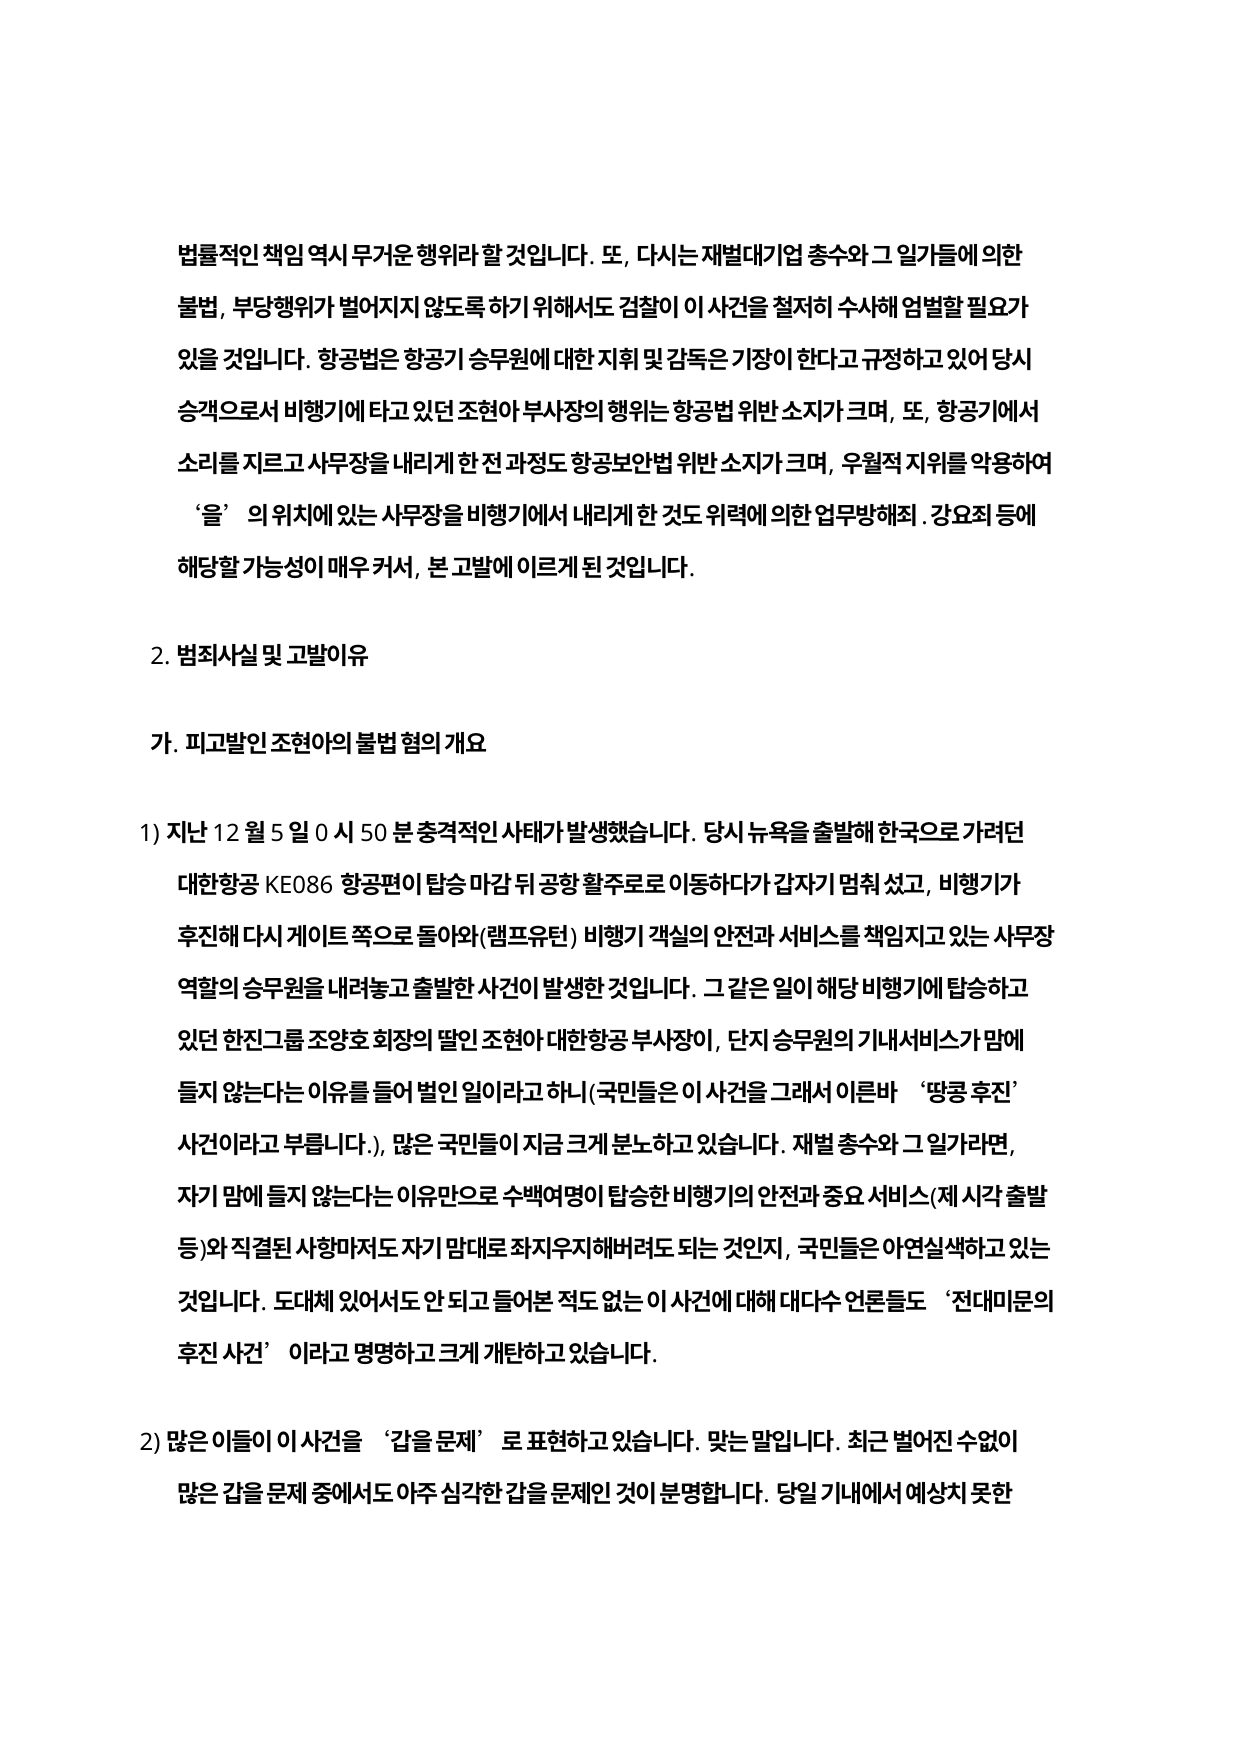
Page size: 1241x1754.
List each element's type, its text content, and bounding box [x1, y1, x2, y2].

text 1) 지난 12월 5일 0시50분 충격적인 사태가 발생했습니다. 당시 뉴욕을 출발해 한국으로 가려던 대한항공 KE086 항공편이 탑승 마감 뒤 공항 활주로로 이동하다가 갑자기 멈춰 섰고, 비행기가 후진해 다시 게이트 쪽으로 돌아와(램프유턴) 비행기 객실의 안전과 서비스를 책임지고 있는 사무장 역할의 승무원을 내려놓고 출발한 사건이 발생한 것입니다. 그 같은 일이 해당 비행기에 탑승하고 있던 한진그룹 조양호 회장의 딸인 조현아 대한항공 부사장이, 단지 승무원의 기내서비스가 맘에 들지 않는다는 이유를 들어 벌인 일이라고 하니(국민들은 이 사건을 그래서 이른바 ‘땅콩 후진’ 사건이라고 부릅니다.), 많은 국민들이 지금 크게 분노하고 있습니다. 재벌 총수와 그 일가라면, 자기 맘에 들지 않는다는 이유만으로 수백여명이 탑승한 비행기의 안전과 중요 서비스(제 시각 출발 등)와 직결된 사항마저도 자기 맘대로 좌지우지해버려도 되는 것인지, 국민들은 아연실색하고 있는 것입니다. 도대체 있어서도 안 되고 들어본 적도 없는 이 사건에 대해 대다수 언론들도‘전대미문의 후진 사건’이라고 명명하고 크게 개탄하고 있습니다. [139, 813, 1063, 1369]
text 법률적인 책임 역시 무거운 행위라 할 것입니다. 또, 다시는 재벌대기업 총수와 그 일가들에 의한 불법, 부당행위가 벌어지지 않도록 하기 위해서도 검찰이 이 사건을 철저히 수사해 엄벌할 필요가 있을 것입니다. 항공법은 항공기 승무원에 대한 지휘 및 감독은 기장이 한다고 규정하고 있어 당시 승객으로서 비행기에 타고 있던 조현아 부사장의 행위는 항공법 위반 소지가 크며, 또, 항공기에서 소리를 지르고 사무장을 내리게 한 전 과정도 항공보안법 위반 소지가 크며, 우월적 지위를 악용하여 ‘을’의 위치에 있는 사무장을 비행기에서 내리게 한 것도 위력에 의한 업무방해죄․강요죄 등에 해당할 가능성이 매우 커서, 본 고발에 이르게 된 것입니다. [130, 236, 1063, 583]
text 2) 많은 이들이 이 사건을 ‘갑을 문제’로 표현하고 있습니다. 맞는 말입니다. 최근 벌어진 수없이 많은 갑을 문제 중에서도 아주 심각한 갑을 문제인 것이 분명합니다. 당일 기내에서 예상치 못한 [139, 1422, 1063, 1509]
text 2. 범죄사실 및 고발이유 [150, 637, 1063, 672]
text 가. 피고발인 조현아의 불법 혐의 개요 [150, 725, 1063, 760]
